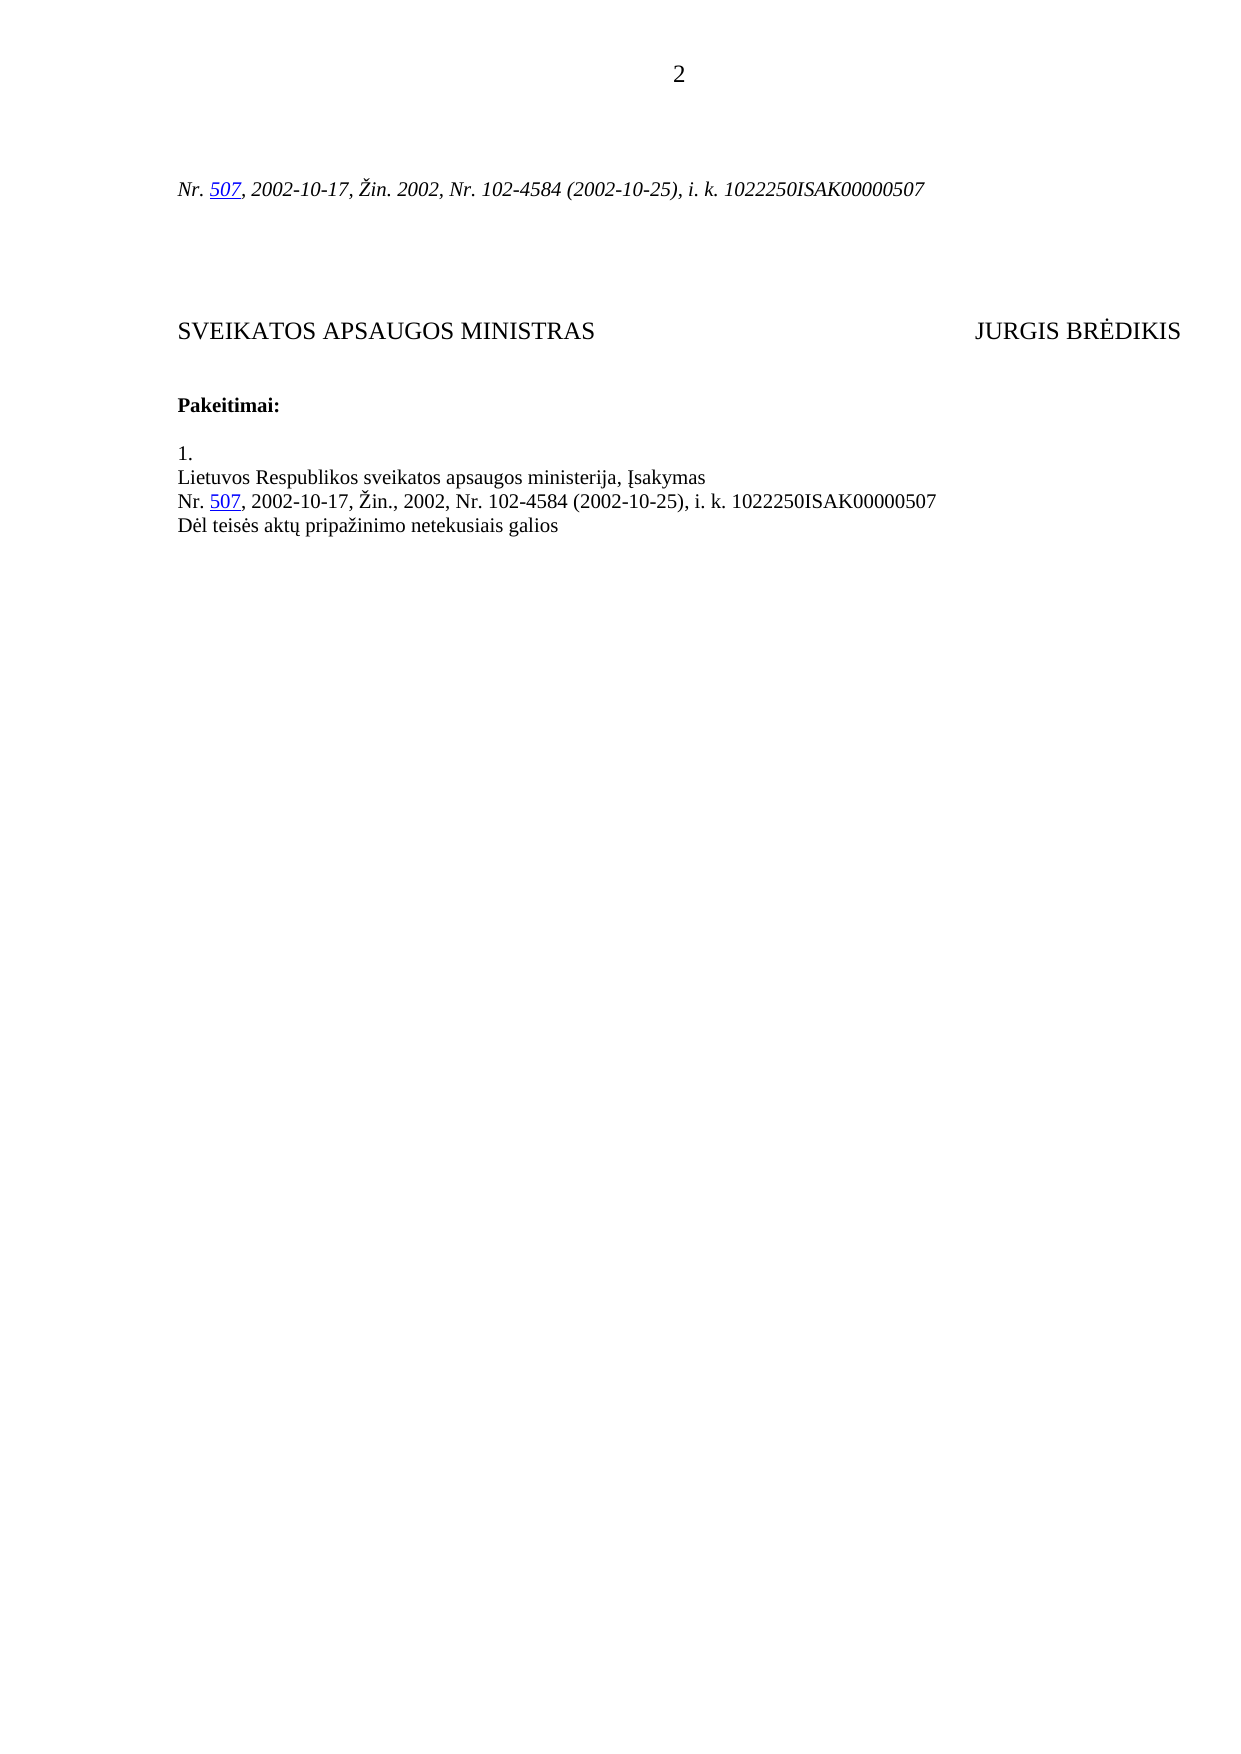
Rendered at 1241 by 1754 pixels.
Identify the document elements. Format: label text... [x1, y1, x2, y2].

text Nr. 507, 2002-10-17, Žin. 2002, Nr. 102-4584 (2002-10-25), i. k. 1022250ISAK00000507 [177, 177, 1181, 201]
text Pakeitimai: [177, 393, 1181, 417]
text Dėl teisės aktų pripažinimo netekusiais galios [177, 513, 1181, 537]
text 1. [177, 441, 1181, 465]
text Nr. 507, 2002-10-17, Žin., 2002, Nr. 102-4584 (2002-10-25), i. k. 1022250ISAK00000507 [177, 489, 1181, 513]
text SVEIKATOS APSAUGOS MINISTRAS JURGIS BRĖDIKIS [177, 316, 1181, 345]
text Lietuvos Respublikos sveikatos apsaugos ministerija, Įsakymas [177, 465, 1181, 489]
